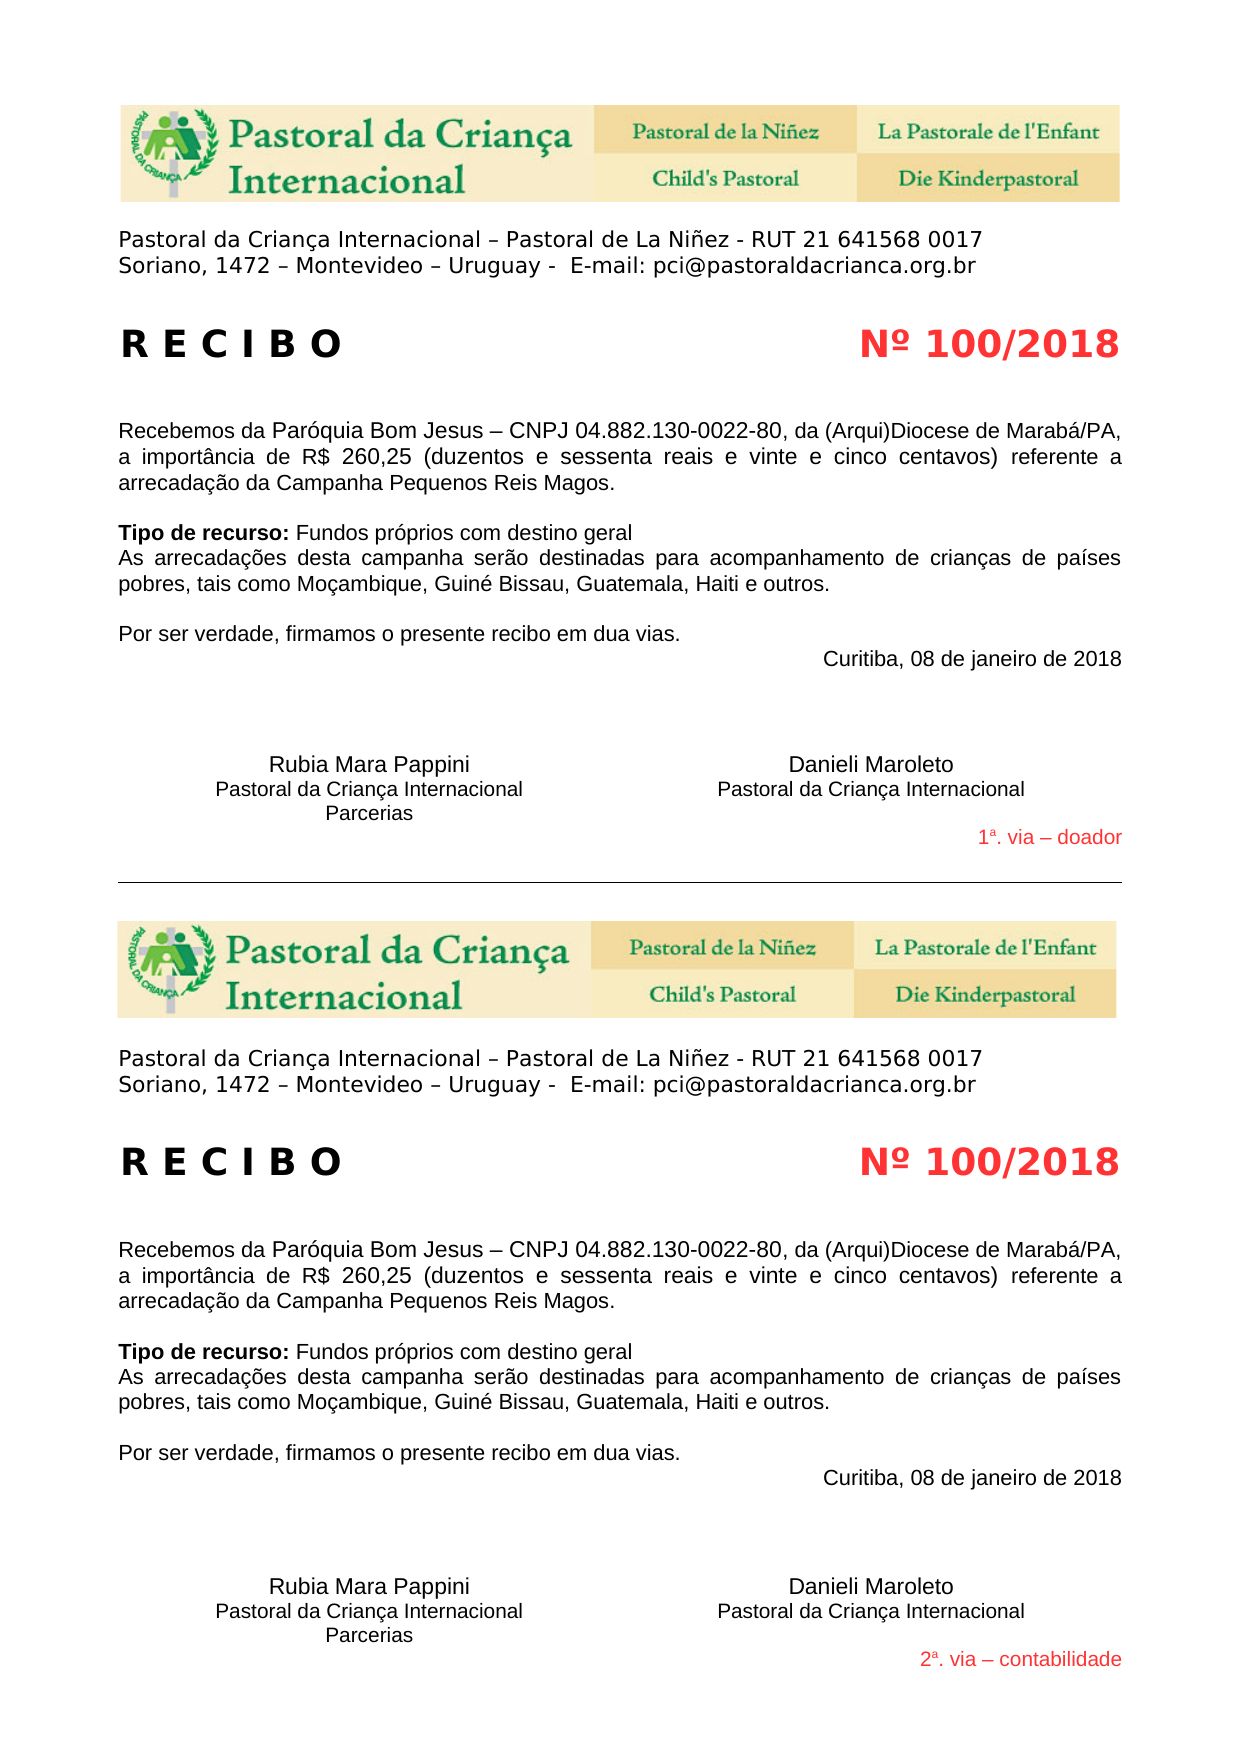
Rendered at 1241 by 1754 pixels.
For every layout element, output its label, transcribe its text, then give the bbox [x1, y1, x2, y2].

text Por ser verdade, firmamos o presente recibo em dua vias. [118, 1439, 1122, 1465]
picture [120, 105, 1120, 202]
text Soriano, 1472 – Montevideo – Uruguay - E-mail: pci@pastoraldacrianca.org.br [118, 1072, 1122, 1097]
text 2a. via – contabilidade [118, 1647, 1122, 1671]
text Curitiba, 08 de janeiro de 2018 [118, 1465, 1122, 1490]
text 1a. via – doador [118, 825, 1122, 849]
picture [117, 921, 1117, 1018]
table_header Danieli Maroleto Pastoral da Criança Internacional [620, 1573, 1122, 1647]
text Por ser verdade, firmamos o presente recibo em dua vias. [118, 621, 1122, 646]
text Pastoral da Criança Internacional – Pastoral de La Niñez - RUT 21 641568 0017 [118, 1046, 1122, 1072]
table_header Rubia Mara Pappini Pastoral da Criança Internacional Parcerias [118, 1573, 620, 1647]
text Pastoral da Criança Internacional – Pastoral de La Niñez - RUT 21 641568 0017 [118, 228, 1122, 253]
text Curitiba, 08 de janeiro de 2018 [118, 646, 1122, 671]
table_header Rubia Mara Pappini Pastoral da Criança Internacional Parcerias [118, 751, 620, 825]
text As arrecadações desta campanha serão destinadas para acompanhamento de crianças de países pobres, tais como Moçambique, Guiné Bissau, Guatemala, Haiti e outros. [118, 545, 1122, 596]
text Soriano, 1472 – Montevideo – Uruguay - E-mail: pci@pastoraldacrianca.org.br [118, 253, 1122, 279]
text R E C I B O Nº 100/2018 [118, 322, 1122, 366]
text Tipo de recurso: Fundos próprios com destino geral [118, 520, 1122, 545]
text Recebemos da Paróquia Bom Jesus – CNPJ 04.882.130-0022-80, da (Arqui)Diocese de Marabá/PA, a importância de R$ 260,25 (duzentos e sessenta reais e vinte e cinco centavos) referente a arrecadação da Campanha Pequenos Reis Magos. [118, 1236, 1122, 1313]
text Tipo de recurso: Fundos próprios com destino geral [118, 1339, 1122, 1364]
text Recebemos da Paróquia Bom Jesus – CNPJ 04.882.130-0022-80, da (Arqui)Diocese de Marabá/PA, a importância de R$ 260,25 (duzentos e sessenta reais e vinte e cinco centavos) referente a arrecadação da Campanha Pequenos Reis Magos. [118, 417, 1122, 495]
text As arrecadações desta campanha serão destinadas para acompanhamento de crianças de países pobres, tais como Moçambique, Guiné Bissau, Guatemala, Haiti e outros. [118, 1364, 1122, 1414]
text R E C I B O Nº 100/2018 [118, 1141, 1122, 1184]
table_header Danieli Maroleto Pastoral da Criança Internacional [620, 751, 1122, 825]
